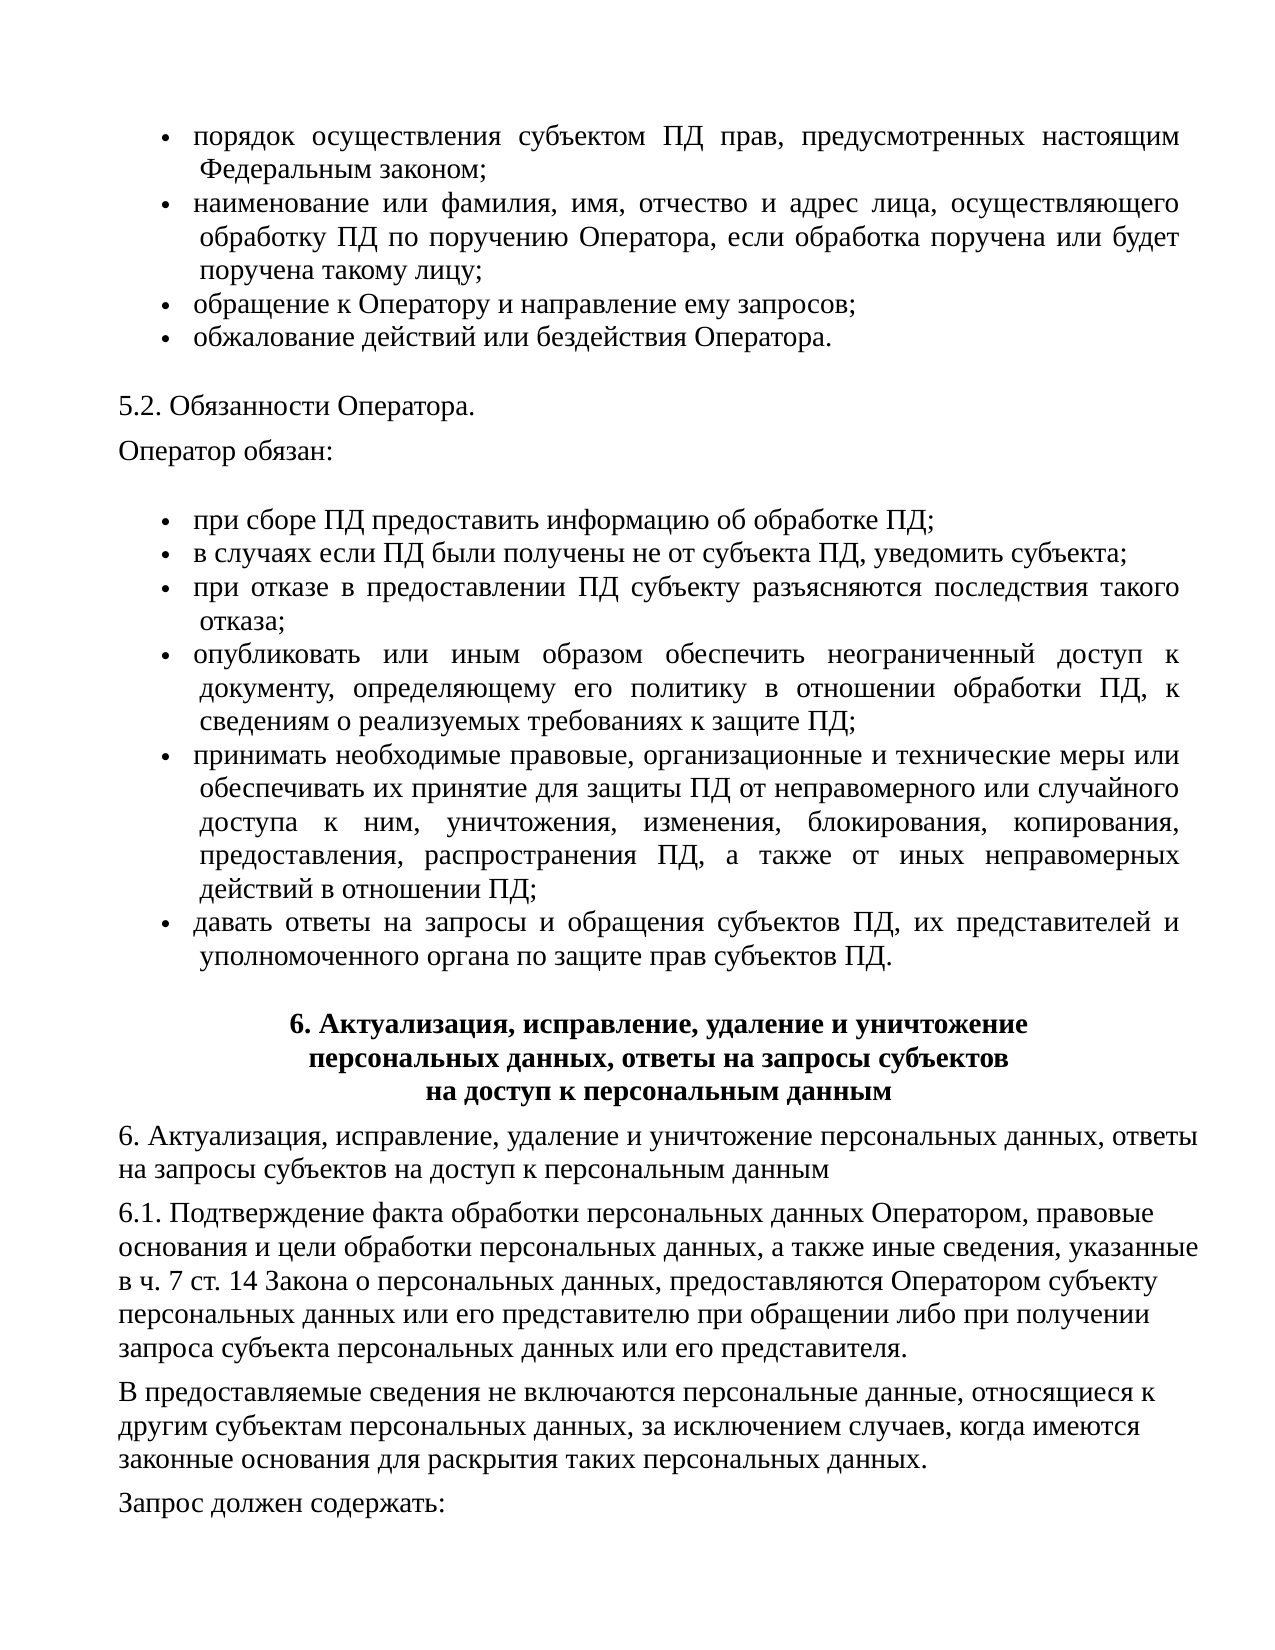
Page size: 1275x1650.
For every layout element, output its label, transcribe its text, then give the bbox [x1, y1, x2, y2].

list опубликовать или иным образом обеспечить неограниченный доступ к документу, определяющему его политику в отношении обработки ПД, к сведениям о реализуемых требованиях к защите ПД; [162, 636, 1181, 737]
text Запрос должен содержать: [118, 1486, 1199, 1519]
text 6. Актуализация, исправление, удаление и уничтожение персональных данных, ответы на запросы субъектов на доступ к персональным данным [118, 1006, 1199, 1107]
text 5.2. Обязанности Оператора. [118, 388, 1199, 422]
list наименование или фамилия, имя, отчество и адрес лица, осуществляющего обработку ПД по поручению Оператора, если обработка поручена или будет поручена такому лицу; [162, 185, 1181, 286]
list при сборе ПД предоставить информацию об обработке ПД; [162, 502, 1181, 536]
list обращение к Оператору и направление ему запросов; [162, 286, 1181, 319]
list в случаях если ПД были получены не от субъекта ПД, уведомить субъекта; [162, 536, 1181, 569]
text В предоставляемые сведения не включаются персональные данные, относящиеся к другим субъектам персональных данных, за исключением случаев, когда имеются законные основания для раскрытия таких персональных данных. [118, 1374, 1199, 1475]
list давать ответы на запросы и обращения субъектов ПД, их представителей и уполномоченного органа по защите прав субъектов ПД. [162, 904, 1181, 972]
list при отказе в предоставлении ПД субъекту разъясняются последствия такого отказа; [162, 569, 1181, 636]
list порядок осуществления субъектом ПД прав, предусмотренных настоящим Федеральным законом; [162, 118, 1181, 185]
text Оператор обязан: [118, 433, 1199, 467]
text 6.1. Подтверждение факта обработки персональных данных Оператором, правовые основания и цели обработки персональных данных, а также иные сведения, указанные в ч. 7 ст. 14 Закона о персональных данных, предоставляются Оператором субъекту персональных данных или его представителю при обращении либо при получении запроса субъекта персональных данных или его представителя. [118, 1196, 1199, 1363]
list обжалование действий или бездействия Оператора. [162, 319, 1181, 353]
text 6. Актуализация, исправление, удаление и уничтожение персональных данных, ответы на запросы субъектов на доступ к персональным данным [118, 1118, 1199, 1185]
list принимать необходимые правовые, организационные и технические меры или обеспечивать их принятие для защиты ПД от неправомерного или случайного доступа к ним, уничтожения, изменения, блокирования, копирования, предоставления, распространения ПД, а также от иных неправомерных действий в отношении ПД; [162, 737, 1181, 904]
